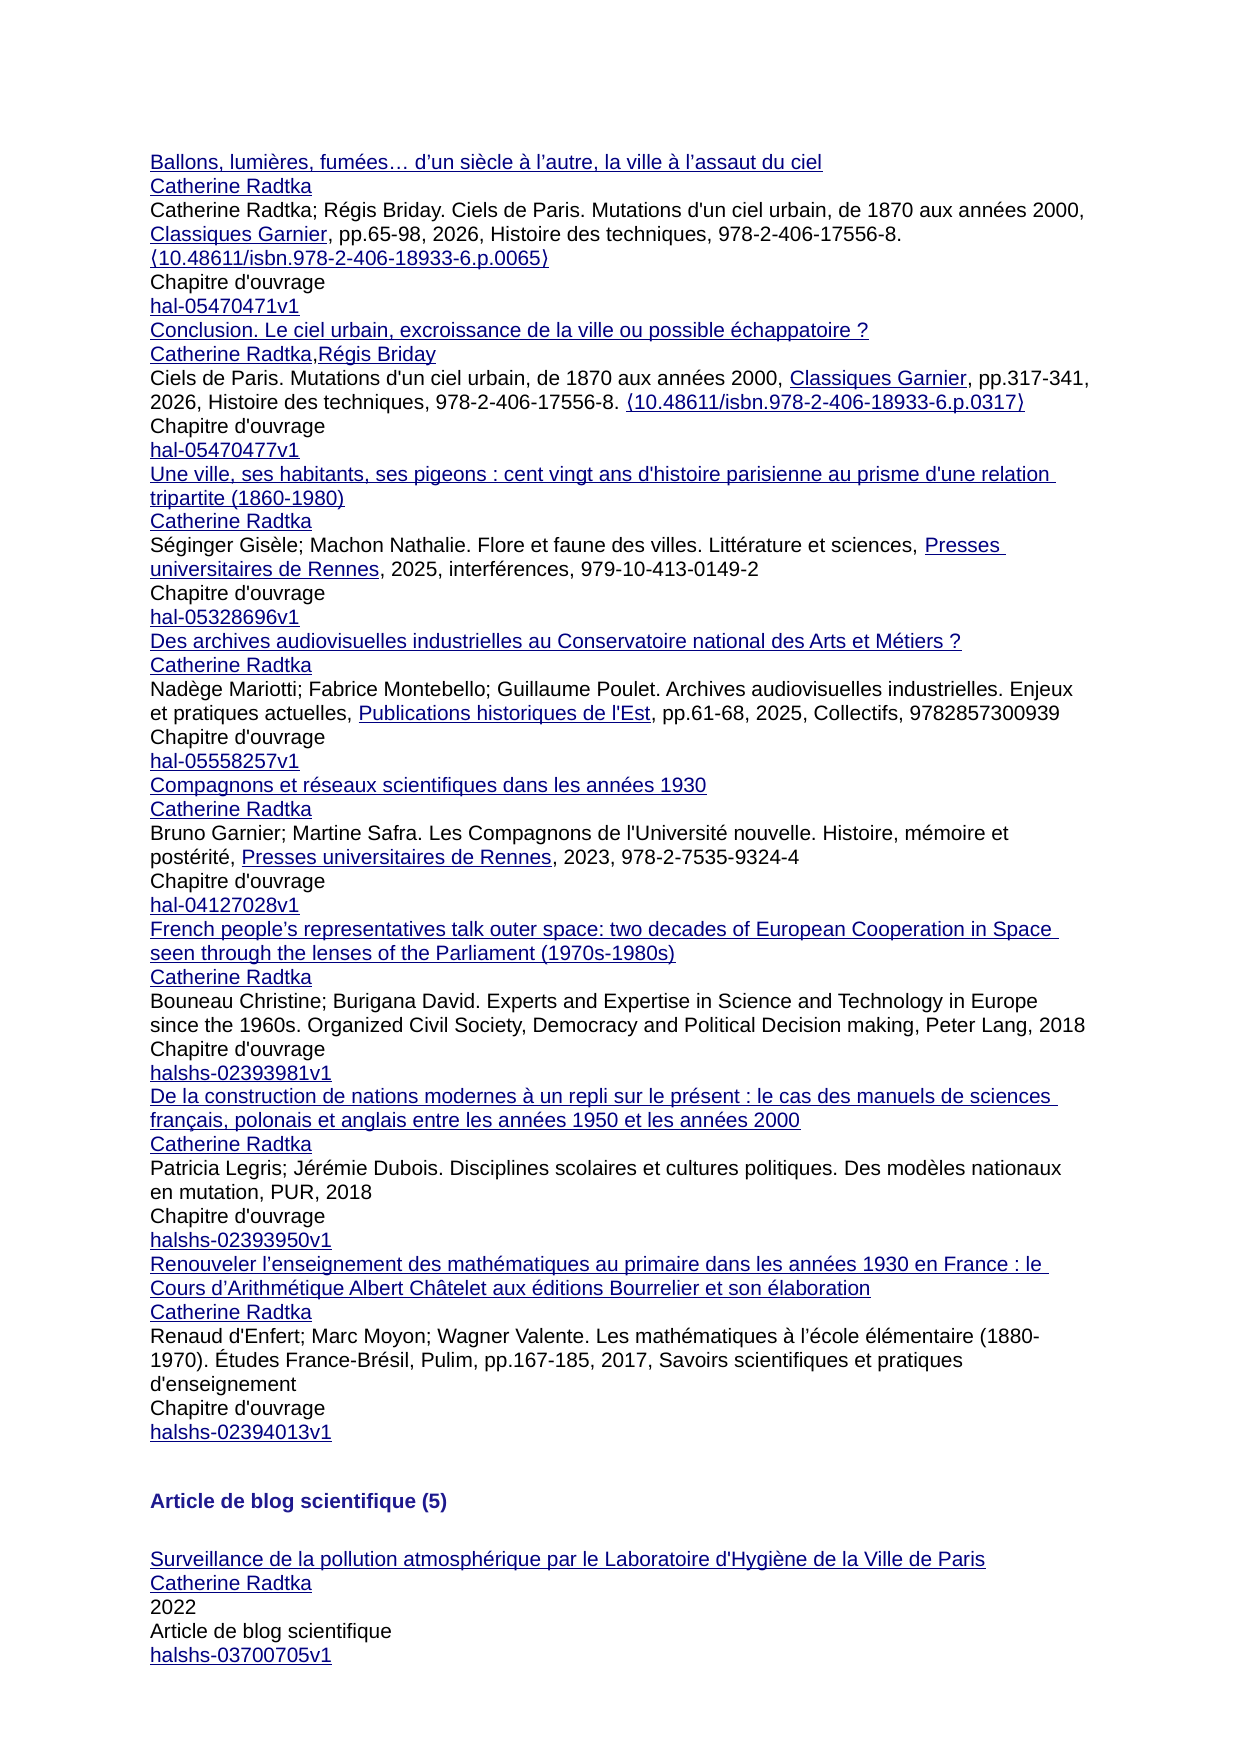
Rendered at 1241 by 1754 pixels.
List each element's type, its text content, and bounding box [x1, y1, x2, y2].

table_cell Des archives audiovisuelles industrielles au Conservatoire national des Arts et Métiers ? Catherine Radtka Nadège Mariotti; Fabrice Montebello; Guillaume Poulet. Archives audiovisuelles industrielles. Enjeux et pratiques actuelles, Publications historiques de l'Est, pp.61-68, 2025, Collectifs, 9782857300939 Chapitre d'ouvrage hal-05558257v1 [150, 629, 1090, 773]
table_cell French people’s representatives talk outer space: two decades of European Cooperation in Space seen through the lenses of the Parliament (1970s-1980s) Catherine Radtka Bouneau Christine; Burigana David. Experts and Expertise in Science and Technology in Europe since the 1960s. Organized Civil Society, Democracy and Political Decision making, Peter Lang, 2018 Chapitre d'ouvrage halshs-02393981v1 [150, 917, 1090, 1084]
table_cell Compagnons et réseaux scientifiques dans les années 1930 Catherine Radtka Bruno Garnier; Martine Safra. Les Compagnons de l'Université nouvelle. Histoire, mémoire et postérité, Presses universitaires de Rennes, 2023, 978-2-7535-9324-4 Chapitre d'ouvrage hal-04127028v1 [150, 773, 1090, 917]
table_cell Renouveler l’enseignement des mathématiques au primaire dans les années 1930 en France : le Cours d’Arithmétique Albert Châtelet aux éditions Bourrelier et son élaboration Catherine Radtka Renaud d'Enfert; Marc Moyon; Wagner Valente. Les mathématiques à l’école élémentaire (1880-1970). Études France-Brésil, Pulim, pp.167-185, 2017, Savoirs scientifiques et pratiques d'enseignement Chapitre d'ouvrage halshs-02394013v1 [150, 1252, 1090, 1444]
table_header Surveillance de la pollution atmosphérique par le Laboratoire d'Hygiène de la Ville de Paris Catherine Radtka 2022 Article de blog scientifique halshs-03700705v1 [150, 1547, 1090, 1667]
subtitle Article de blog scientifique (5) [150, 1488, 1090, 1512]
table_cell Ballons, lumières, fumées… d’un siècle à l’autre, la ville à l’assaut du ciel Catherine Radtka Catherine Radtka; Régis Briday. Ciels de Paris. Mutations d'un ciel urbain, de 1870 aux années 2000, Classiques Garnier, pp.65-98, 2026, Histoire des techniques, 978-2-406-17556-8. ⟨10.48611/isbn.978-2-406-18933-6.p.0065⟩ Chapitre d'ouvrage hal-05470471v1 [150, 150, 1090, 318]
table_cell De la construction de nations modernes à un repli sur le présent : le cas des manuels de sciences français, polonais et anglais entre les années 1950 et les années 2000 Catherine Radtka Patricia Legris; Jérémie Dubois. Disciplines scolaires et cultures politiques. Des modèles nationaux en mutation, PUR, 2018 Chapitre d'ouvrage halshs-02393950v1 [150, 1084, 1090, 1252]
table_cell Conclusion. Le ciel urbain, excroissance de la ville ou possible échappatoire ? Catherine Radtka,Régis Briday Ciels de Paris. Mutations d'un ciel urbain, de 1870 aux années 2000, Classiques Garnier, pp.317-341, 2026, Histoire des techniques, 978-2-406-17556-8. ⟨10.48611/isbn.978-2-406-18933-6.p.0317⟩ Chapitre d'ouvrage hal-05470477v1 [150, 318, 1090, 461]
table_cell Une ville, ses habitants, ses pigeons : cent vingt ans d'histoire parisienne au prisme d'une relation tripartite (1860-1980) Catherine Radtka Séginger Gisèle; Machon Nathalie. Flore et faune des villes. Littérature et sciences, Presses universitaires de Rennes, 2025, interférences, 979-10-413-0149-2 Chapitre d'ouvrage hal-05328696v1 [150, 461, 1090, 629]
